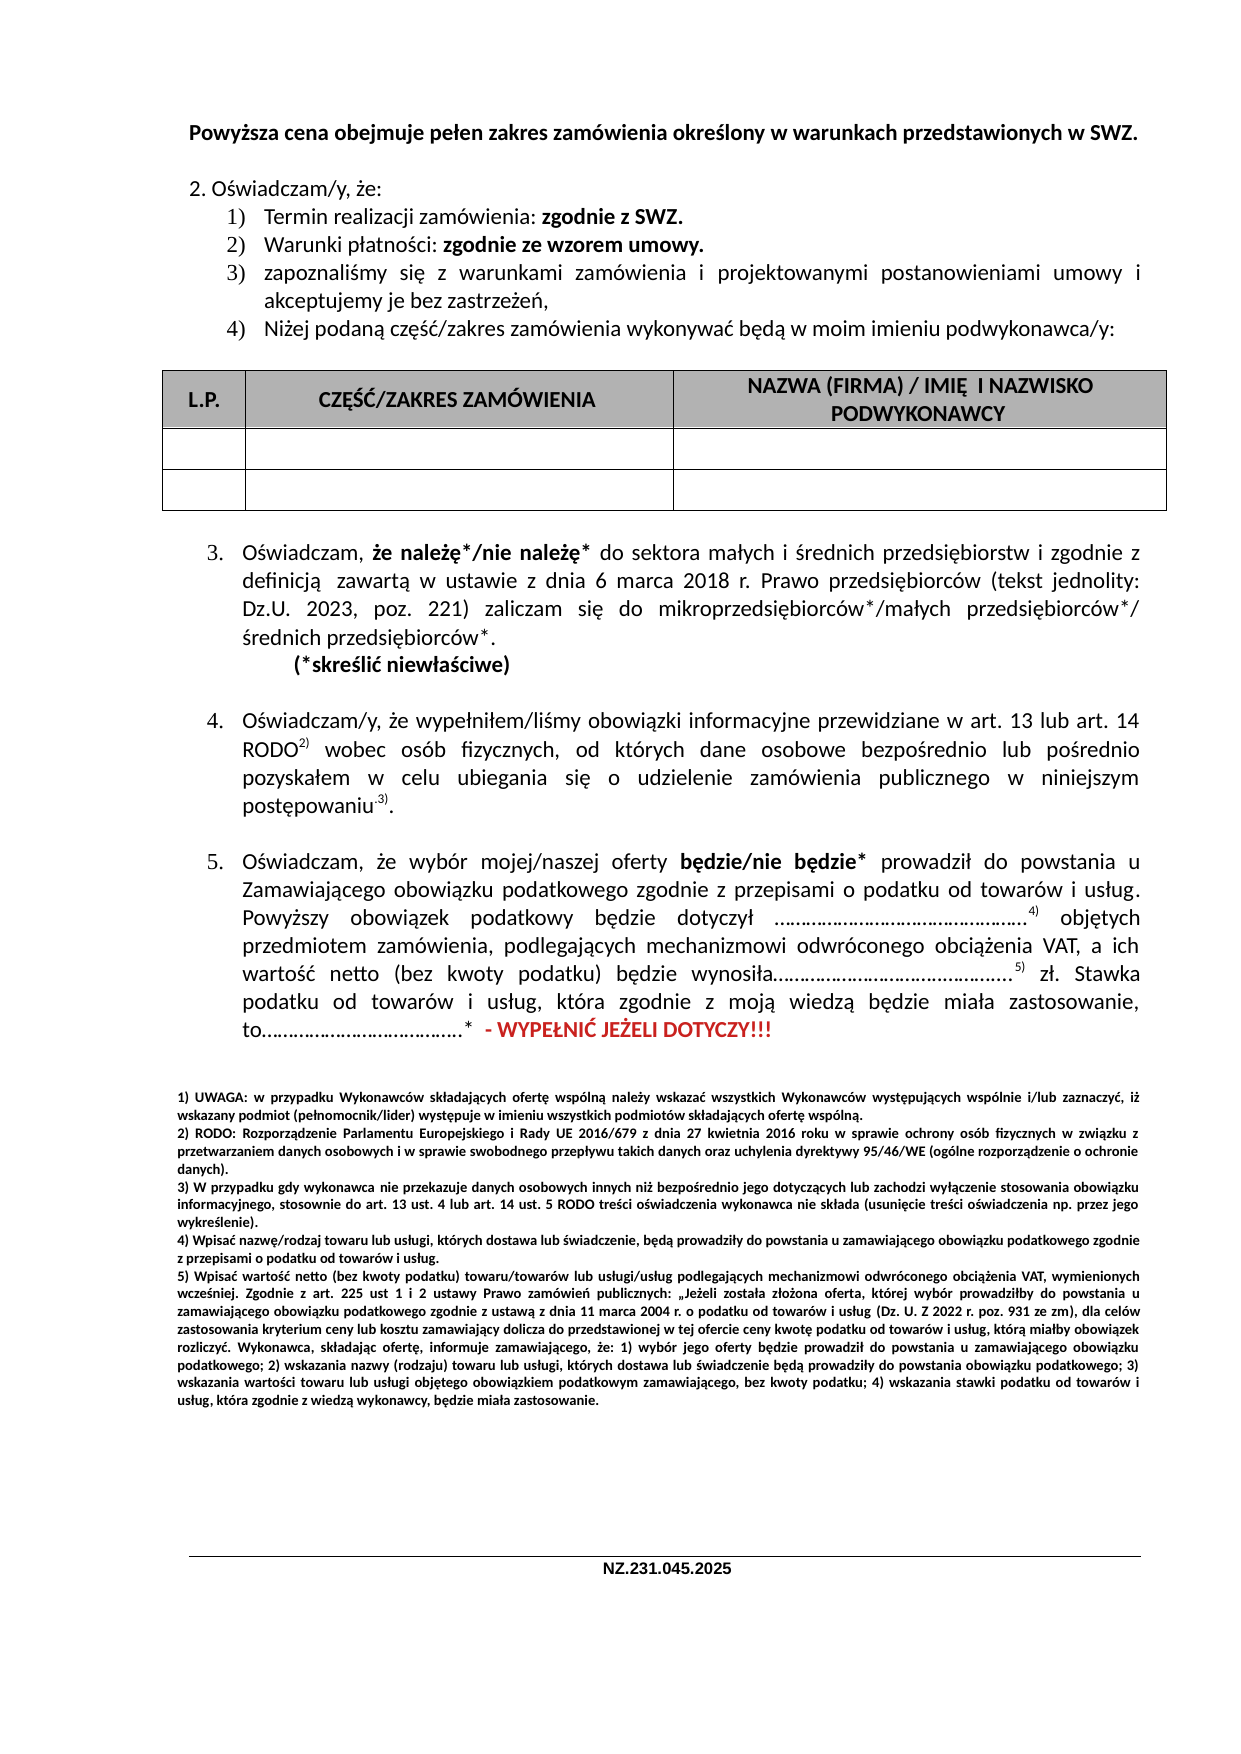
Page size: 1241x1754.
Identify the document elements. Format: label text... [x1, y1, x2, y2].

table_header L.p. [163, 371, 245, 427]
table_cell [674, 429, 1166, 468]
table_cell [674, 470, 1166, 509]
list 3) W przypadku gdy wykonawca nie przekazuje danych osobowych innych niż bezpośrednio jego dotyczących lub zachodzi wyłączenie stosowania obowiązku informacyjnego, stosownie do art. 13 ust. 4 lub art. 14 ust. 5 RODO treści oświadczenia wykonawca nie składa (usunięcie treści oświadczenia np. przez jego wykreślenie). [177, 1178, 1141, 1231]
list (*skreślić niewłaściwe) [256, 651, 1141, 679]
table_cell [246, 429, 673, 468]
table_header Część/zakres zamówienia [246, 371, 673, 427]
list 1) UWAGA: w przypadku Wykonawców składających ofertę wspólną należy wskazać wszystkich Wykonawców występujących wspólnie i/lub zaznaczyć, iż wskazany podmiot (pełnomocnik/lider) występuje w imieniu wszystkich podmiotów składających ofertę wspólną. [177, 1089, 1141, 1124]
list 5) Wpisać wartość netto (bez kwoty podatku) towaru/towarów lub usługi/usług podlegających mechanizmowi odwróconego obciążenia VAT, wymienionych wcześniej. Zgodnie z art. 225 ust 1 i 2 ustawy Prawo zamówień publicznych: „Jeżeli została złożona oferta, której wybór prowadziłby do powstania u zamawiającego obowiązku podatkowego zgodnie z ustawą z dnia 11 marca 2004 r. o podatku od towarów i usług (Dz. U. Z 2022 r. poz. 931 ze zm), dla celów zastosowania kryterium ceny lub kosztu zamawiający dolicza do przedstawionej w tej ofercie ceny kwotę podatku od towarów i usług, którą miałby obowiązek rozliczyć. Wykonawca, składając ofertę, informuje zamawiającego, że: 1) wybór jego oferty będzie prowadził do powstania u zamawiającego obowiązku podatkowego; 2) wskazania nazwy (rodzaju) towaru lub usługi, których dostawa lub świadczenie będą prowadziły do powstania obowiązku podatkowego; 3) wskazania wartości towaru lub usługi objętego obowiązkiem podatkowym zamawiającego, bez kwoty podatku; 4) wskazania stawki podatku od towarów i usług, która zgodnie z wiedzą wykonawcy, będzie miała zastosowanie. [177, 1267, 1141, 1409]
list 2) RODO: Rozporządzenie Parlamentu Europejskiego i Rady UE 2016/679 z dnia 27 kwietnia 2016 roku w sprawie ochrony osób fizycznych w związku z przetwarzaniem danych osobowych i w sprawie swobodnego przepływu takich danych oraz uchylenia dyrektywy 95/46/WE (ogólne rozporządzenie o ochronie danych). [177, 1124, 1141, 1178]
table_header Nazwa (firma) / Imię i Nazwisko podwykonawcy [674, 371, 1166, 427]
text 2. Oświadczam/y, że: [189, 174, 1141, 202]
list Niżej podaną część/zakres zamówienia wykonywać będą w moim imieniu podwykonawca/y: [226, 314, 1141, 342]
table_cell [163, 470, 245, 509]
list Termin realizacji zamówienia: zgodnie z SWZ. [226, 202, 1141, 230]
list Oświadczam, że należę*/nie należę* do sektora małych i średnich przedsiębiorstw i zgodnie z definicją zawartą w ustawie z dnia 6 marca 2018 r. Prawo przedsiębiorców (tekst jednolity: Dz.U. 2023, poz. 221) zaliczam się do mikroprzedsiębiorców*/małych przedsiębiorców*/ średnich przedsiębiorców*. [207, 538, 1141, 651]
list Oświadczam/y, że wypełniłem/liśmy obowiązki informacyjne przewidziane w art. 13 lub art. 14 RODO2) wobec osób fizycznych, od których dane osobowe bezpośrednio lub pośrednio pozyskałem w celu ubiegania się o udzielenie zamówienia publicznego w niniejszym postępowaniu.3). [207, 707, 1141, 819]
table_cell [246, 470, 673, 509]
list Oświadczam, że wybór mojej/naszej oferty będzie/nie będzie* prowadził do powstania u Zamawiającego obowiązku podatkowego zgodnie z przepisami o podatku od towarów i usług. Powyższy obowiązek podatkowy będzie dotyczył …………………………………………4) objętych przedmiotem zamówienia, podlegających mechanizmowi odwróconego obciążenia VAT, a ich wartość netto (bez kwoty podatku) będzie wynosiła…………………………..………....5) zł. Stawka podatku od towarów i usług, która zgodnie z moją wiedzą będzie miała zastosowanie, to………………………………..* - WYPEŁNIĆ JEŻELI DOTYCZY!!! [207, 847, 1141, 1043]
list 4) Wpisać nazwę/rodzaj towaru lub usługi, których dostawa lub świadczenie, będą prowadziły do powstania u zamawiającego obowiązku podatkowego zgodnie z przepisami o podatku od towarów i usług. [177, 1231, 1141, 1267]
list Warunki płatności: zgodnie ze wzorem umowy. [226, 230, 1141, 258]
text Powyższa cena obejmuje pełen zakres zamówienia określony w warunkach przedstawionych w SWZ. [189, 118, 1141, 146]
list zapoznaliśmy się z warunkami zamówienia i projektowanymi postanowieniami umowy i akceptujemy je bez zastrzeżeń, [226, 258, 1141, 314]
table_cell [163, 429, 245, 468]
